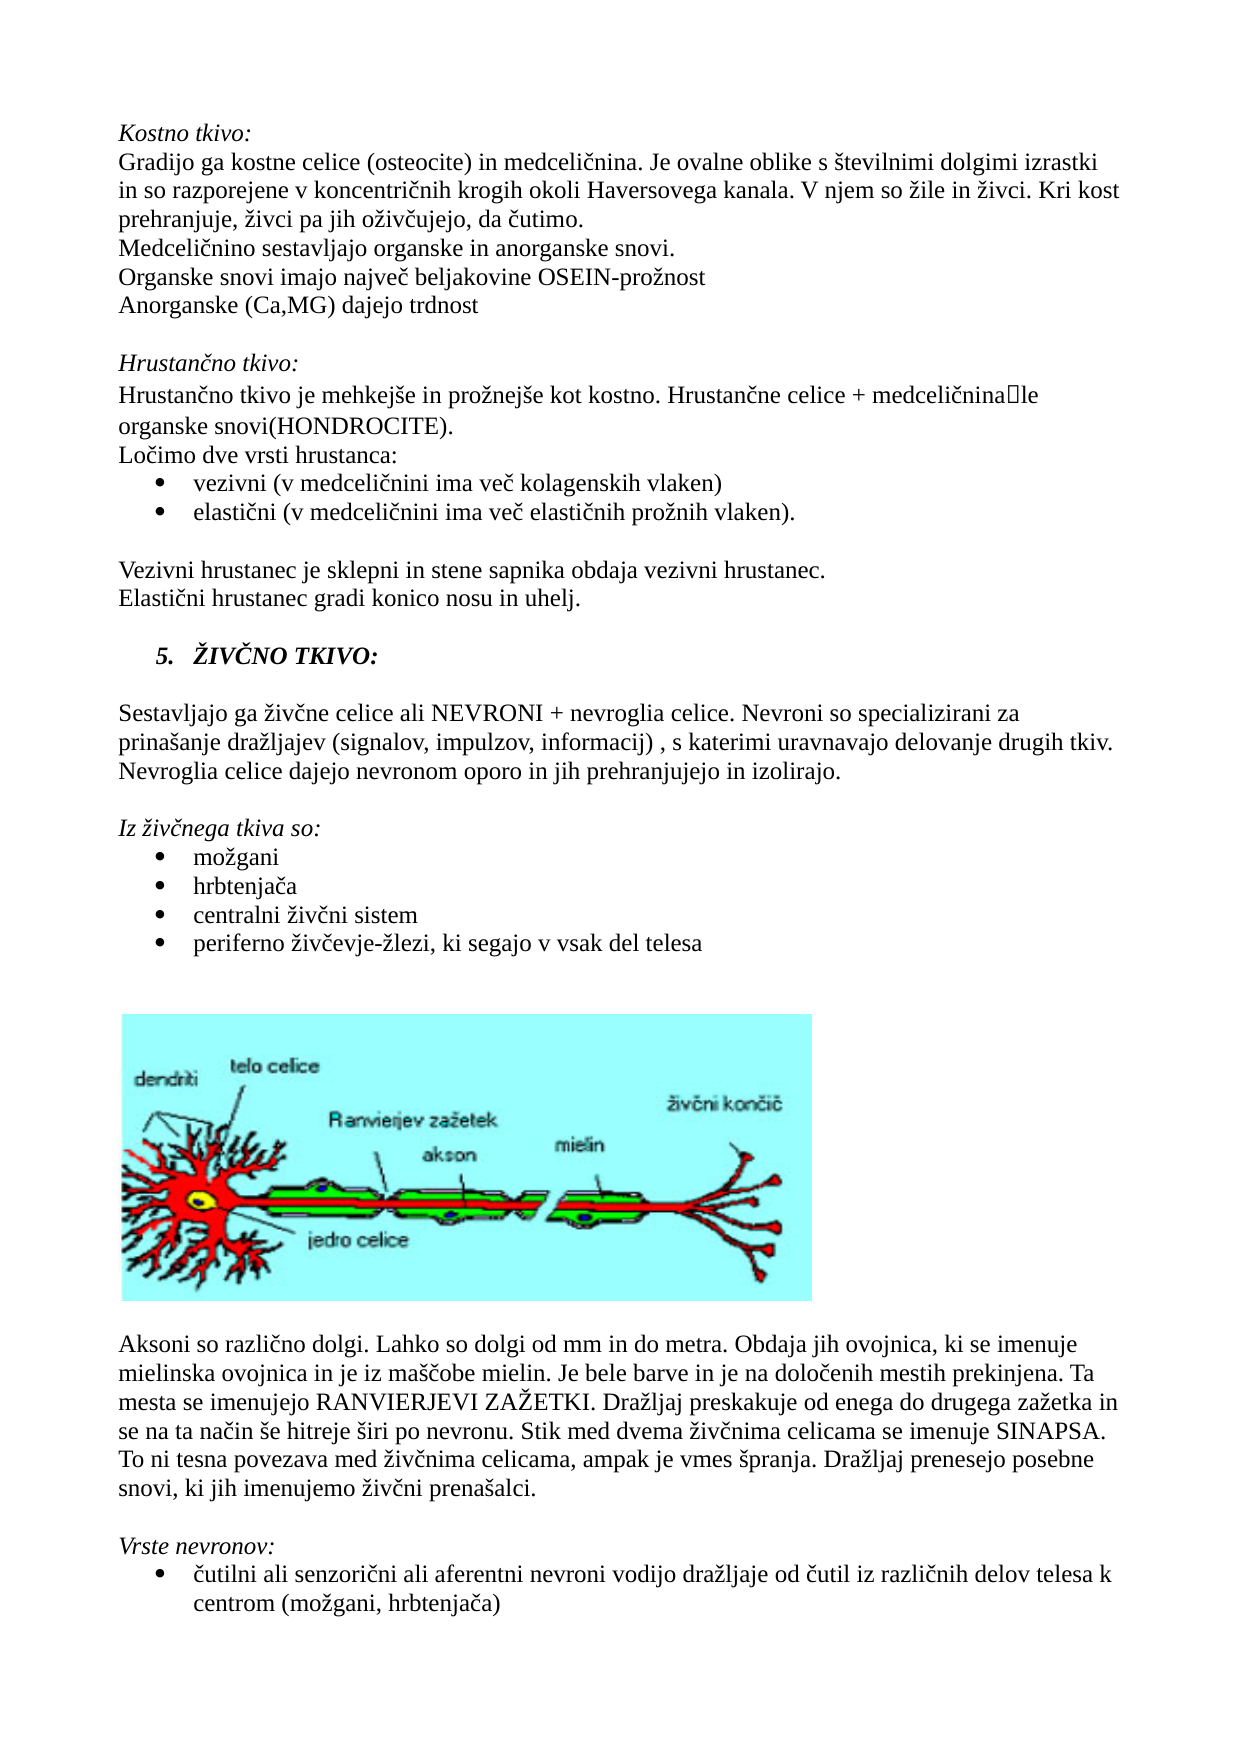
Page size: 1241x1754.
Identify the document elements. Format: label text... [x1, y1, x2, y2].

list elastični (v medceličnini ima več elastičnih prožnih vlaken). [156, 497, 1122, 526]
text Medceličnino sestavljajo organske in anorganske snovi. [118, 233, 1122, 262]
text Ločimo dve vrsti hrustanca: [118, 440, 1122, 468]
text Sestavljajo ga živčne celice ali NEVRONI + nevroglia celice. Nevroni so specializirani za prinašanje dražljajev (signalov, impulzov, informacij) , s katerimi uravnavajo delovanje drugih tkiv. Nevroglia celice dajejo nevronom oporo in jih prehranjujejo in izolirajo. [118, 698, 1122, 785]
list vezivni (v medceličnini ima več kolagenskih vlaken) [156, 468, 1122, 497]
text Aksoni so različno dolgi. Lahko so dolgi od mm in do metra. Obdaja jih ovojnica, ki se imenuje mielinska ovojnica in je iz maščobe mielin. Je bele barve in je na določenih mestih prekinjena. Ta mesta se imenujejo RANVIERJEVI ZAŽETKI. Dražljaj preskakuje od enega do drugega zažetka in se na ta način še hitreje širi po nevronu. Stik med dvema živčnima celicama se imenuje SINAPSA. To ni tesna povezava med živčnima celicama, ampak je vmes špranja. Dražljaj prenesejo posebne snovi, ki jih imenujemo živčni prenašalci. [118, 1329, 1122, 1502]
list hrbtenjača [156, 871, 1122, 900]
picture [118, 1014, 812, 1301]
text Elastični hrustanec gradi konico nosu in uhelj. [118, 583, 1122, 612]
text Hrustančno tkivo je mehkejše in prožnejše kot kostno. Hrustančne celice + medceličninale organske snovi(HONDROCITE). [118, 377, 1122, 440]
list centralni živčni sistem [156, 900, 1122, 928]
list čutilni ali senzorični ali aferentni nevroni vodijo dražljaje od čutil iz različnih delov telesa k centrom (možgani, hrbtenjača) [156, 1559, 1122, 1617]
text Iz živčnega tkiva so: [118, 813, 1122, 842]
list ŽIVČNO TKIVO: [156, 641, 1122, 670]
text Hrustančno tkivo: [118, 348, 1122, 377]
text Vrste nevronov: [118, 1531, 1122, 1559]
text Anorganske (Ca,MG) dajejo trdnost [118, 291, 1122, 319]
text Gradijo ga kostne celice (osteocite) in medceličnina. Je ovalne oblike s številnimi dolgimi izrastki in so razporejene v koncentričnih krogih okoli Haversovega kanala. V njem so žile in živci. Kri kost prehranjuje, živci pa jih oživčujejo, da čutimo. [118, 147, 1122, 233]
list periferno živčevje-žlezi, ki segajo v vsak del telesa [156, 928, 1122, 957]
text Kostno tkivo: [118, 118, 1122, 147]
list možgani [156, 842, 1122, 871]
text Vezivni hrustanec je sklepni in stene sapnika obdaja vezivni hrustanec. [118, 555, 1122, 583]
text Organske snovi imajo največ beljakovine OSEIN-prožnost [118, 262, 1122, 291]
